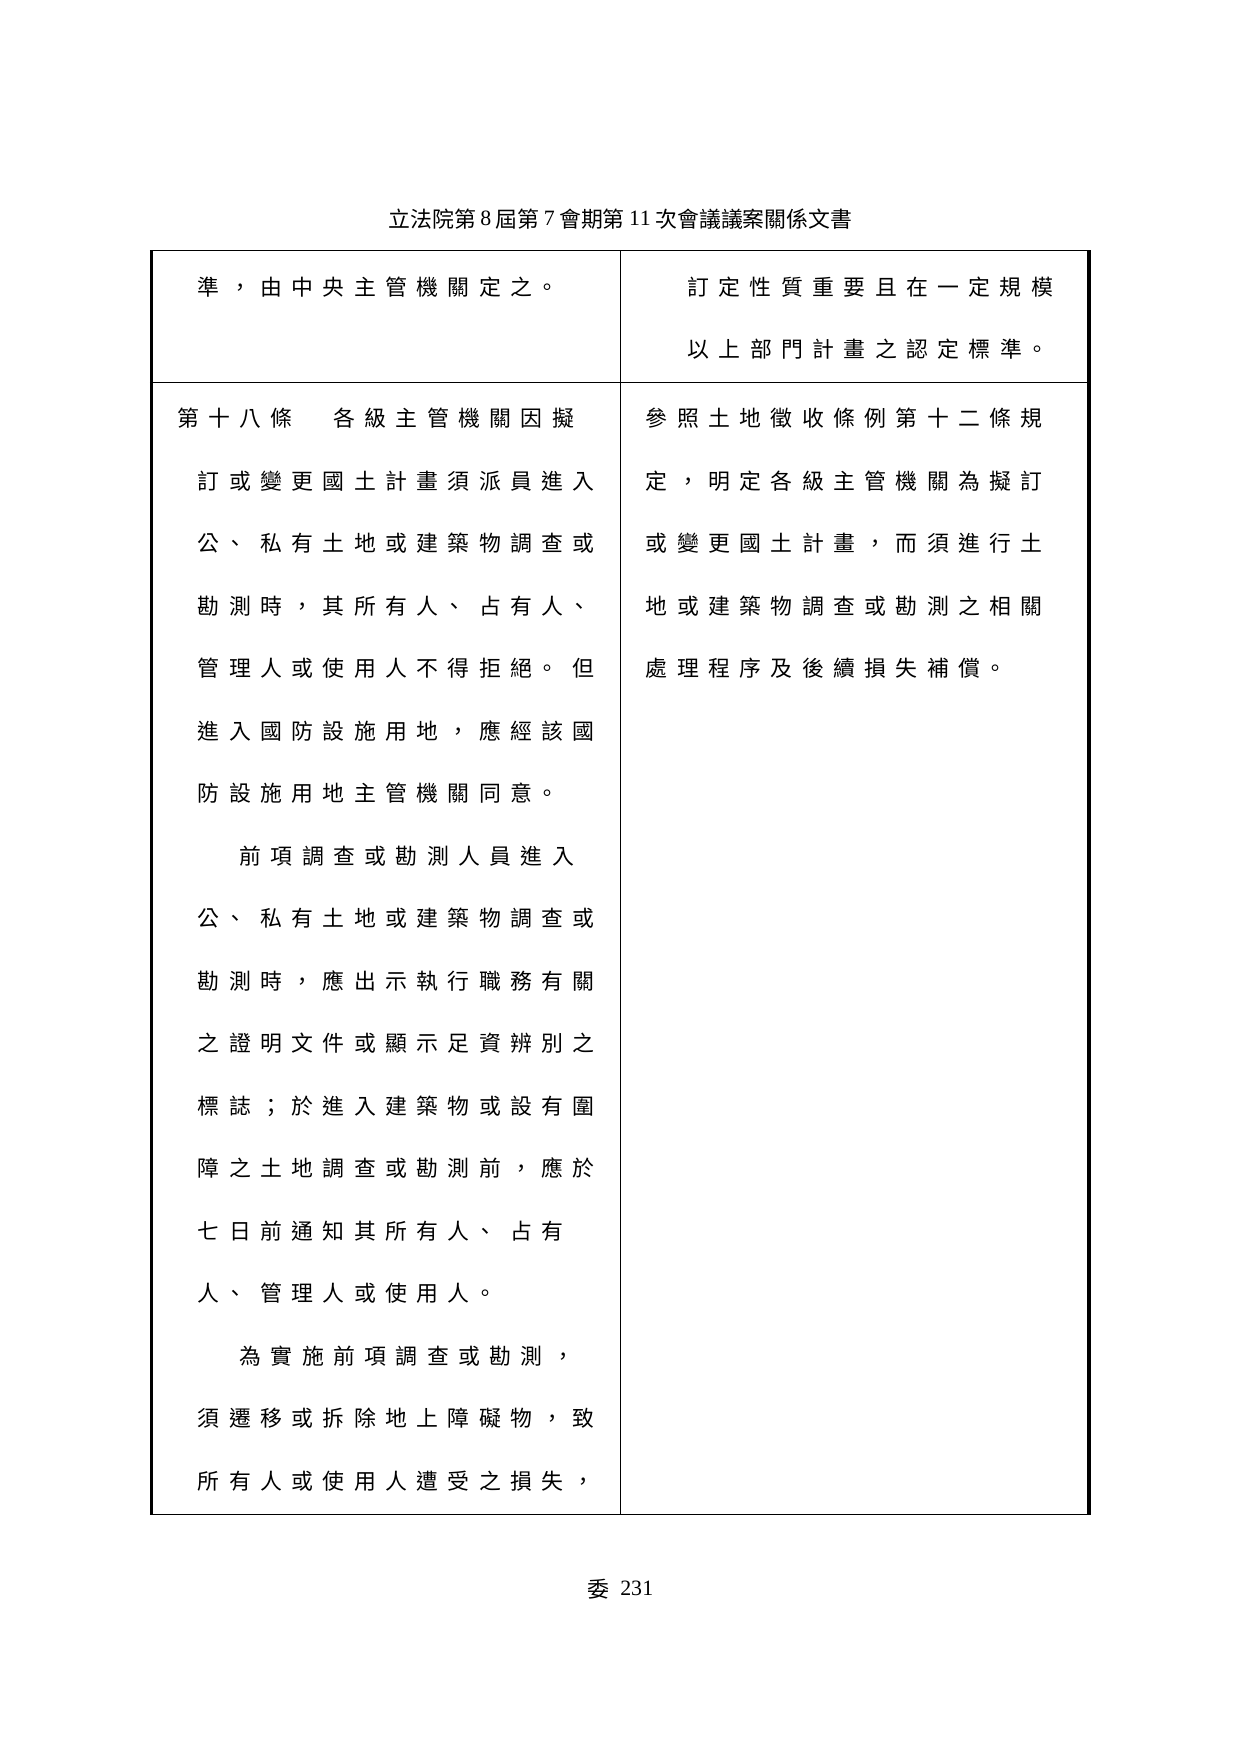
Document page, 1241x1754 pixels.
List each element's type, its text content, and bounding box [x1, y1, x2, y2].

table_cell 參照土地徵收條例第十二條規定，明定各級主管機關為擬訂或變更國土計畫，而須進行土地或建築物調查或勘測之相關處理程序及後續損失補償。 [621, 383, 1087, 1514]
table_cell 準，由中央主管機關定之。 [153, 251, 620, 382]
table_cell 訂定性質重要且在一定規模以上部門計畫之認定標準。 [621, 251, 1087, 382]
table_cell 第十八條 各級主管機關因擬訂或變更國土計畫須派員進入公、私有土地或建築物調查或勘測時，其所有人、占有人、管理人或使用人不得拒絕。但進入國防設施用地，應經該國防設施用地主管機關同意。 前項調查或勘測人員進入公、私有土地或建築物調查或勘測時，應出示執行職務有關之證明文件或顯示足資辨別之標誌；於進入建築物或設有圍障之土地調查或勘測前，應於七日前通知其所有人、占有人、管理人或使用人。 為實施前項調查或勘測，須遷移或拆除地上障礙物，致所有人或使用人遭受之損失， [153, 383, 620, 1514]
